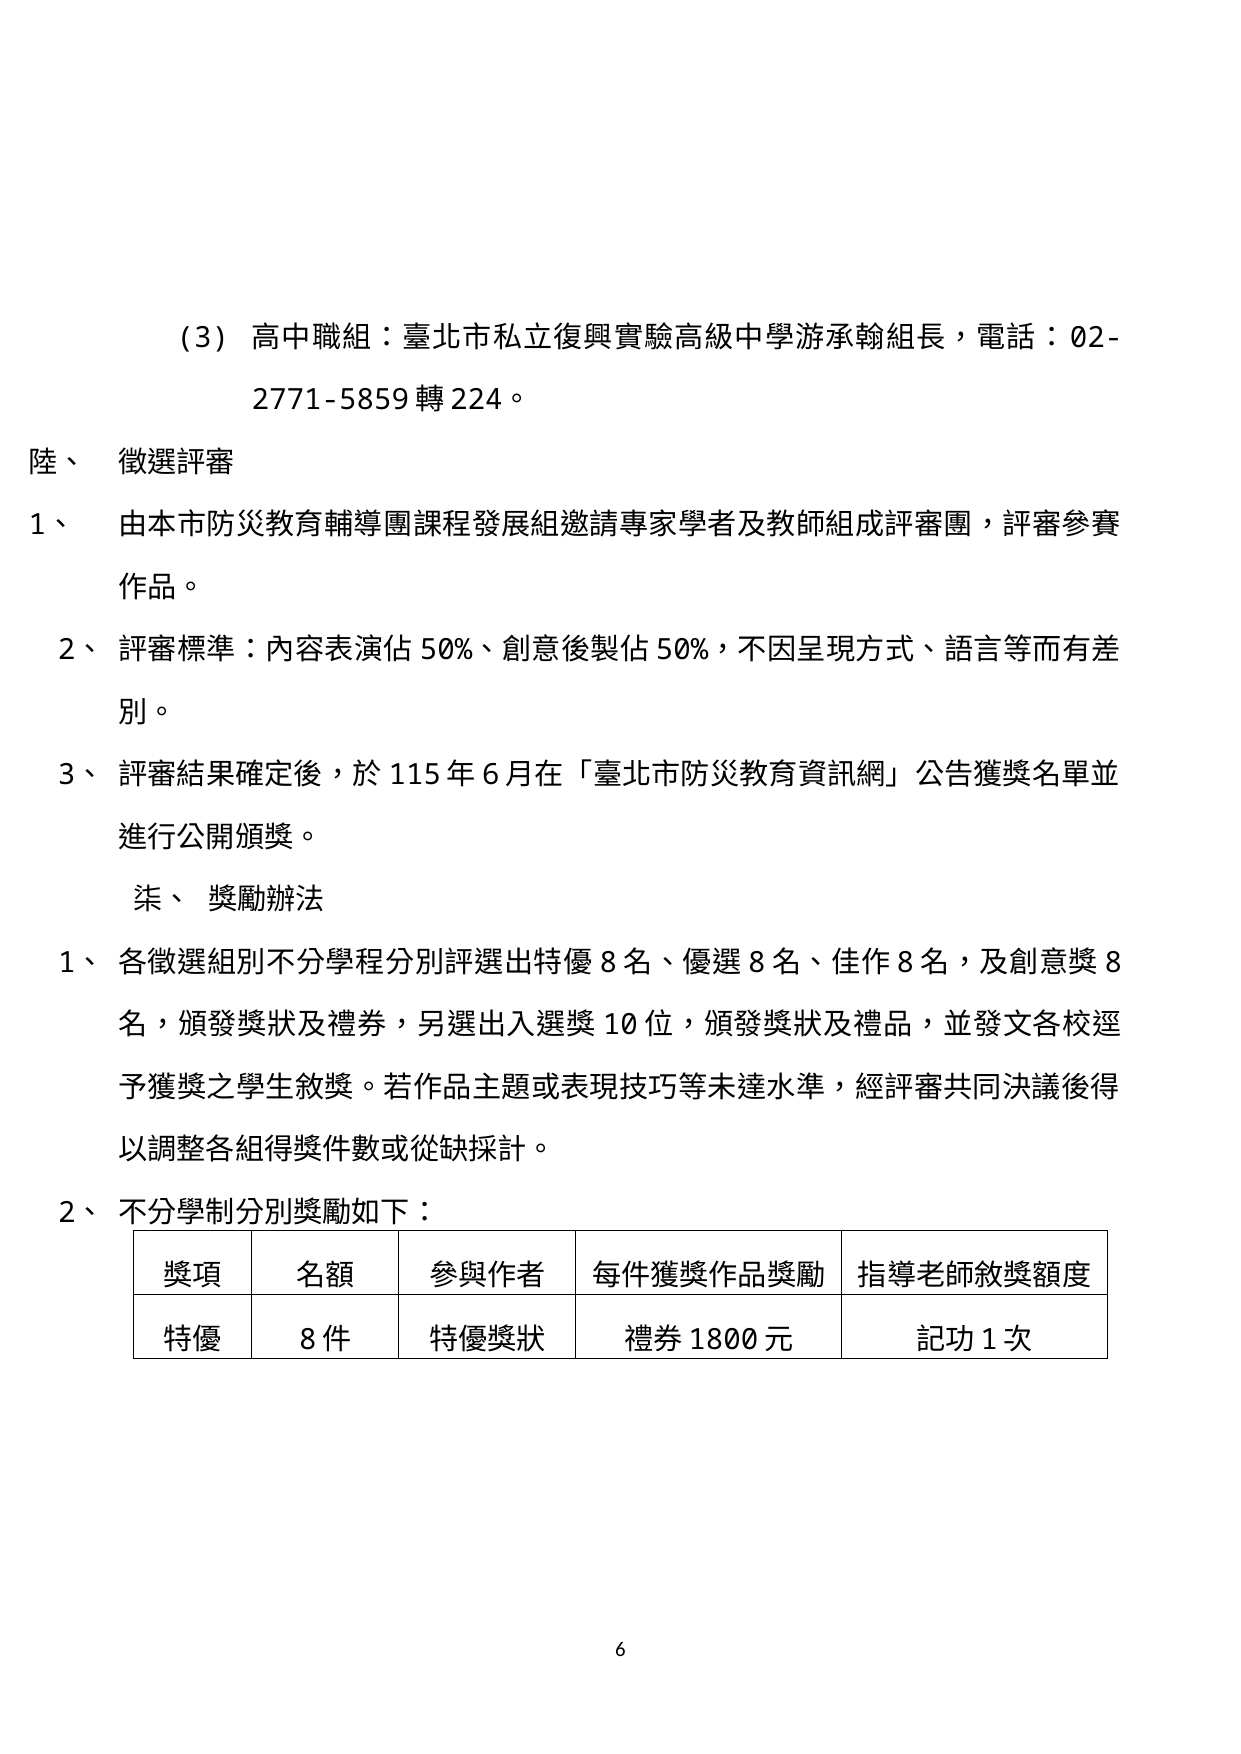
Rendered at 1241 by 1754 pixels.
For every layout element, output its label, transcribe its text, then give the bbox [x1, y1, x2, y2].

list 各徵選組別不分學程分別評選出特優8名、優選8名、佳作8名，及創意獎8名，頒發獎狀及禮券，另選出入選獎10位，頒發獎狀及禮品，並發文各校逕予獲獎之學生敘獎。若作品主題或表現技巧等未達水準，經評審共同決議後得以調整各組得獎件數或從缺採計。 [58, 918, 1122, 1168]
table_cell 特優獎狀 [399, 1295, 575, 1357]
table_header 每件獲獎作品獎勵 [576, 1231, 841, 1294]
list 不分學制分別獎勵如下： [58, 1168, 1122, 1230]
list 由本市防災教育輔導團課程發展組邀請專家學者及教師組成評審團，評審參賽作品。 [28, 480, 1122, 605]
table_cell 特優 [134, 1295, 251, 1357]
list 獎勵辦法 [133, 855, 1122, 918]
table_header 名額 [252, 1231, 398, 1294]
list 高中職組：臺北市私立復興實驗高級中學游承翰組長，電話：02-2771-5859轉224。 [176, 293, 1122, 418]
list 徵選評審 [28, 418, 1122, 480]
table_header 參與作者 [399, 1231, 575, 1294]
table_cell 8件 [252, 1295, 398, 1357]
table_header 指導老師敘獎額度 [842, 1231, 1107, 1294]
list 評審標準：內容表演佔50%、創意後製佔50%，不因呈現方式、語言等而有差別。 [58, 605, 1122, 730]
list 評審結果確定後，於115年6月在「臺北市防災教育資訊網」公告獲獎名單並進行公開頒獎。 [58, 730, 1122, 855]
table_cell 記功1次 [842, 1295, 1107, 1357]
table_header 獎項 [134, 1231, 251, 1294]
table_cell 禮券1800元 [576, 1295, 841, 1357]
